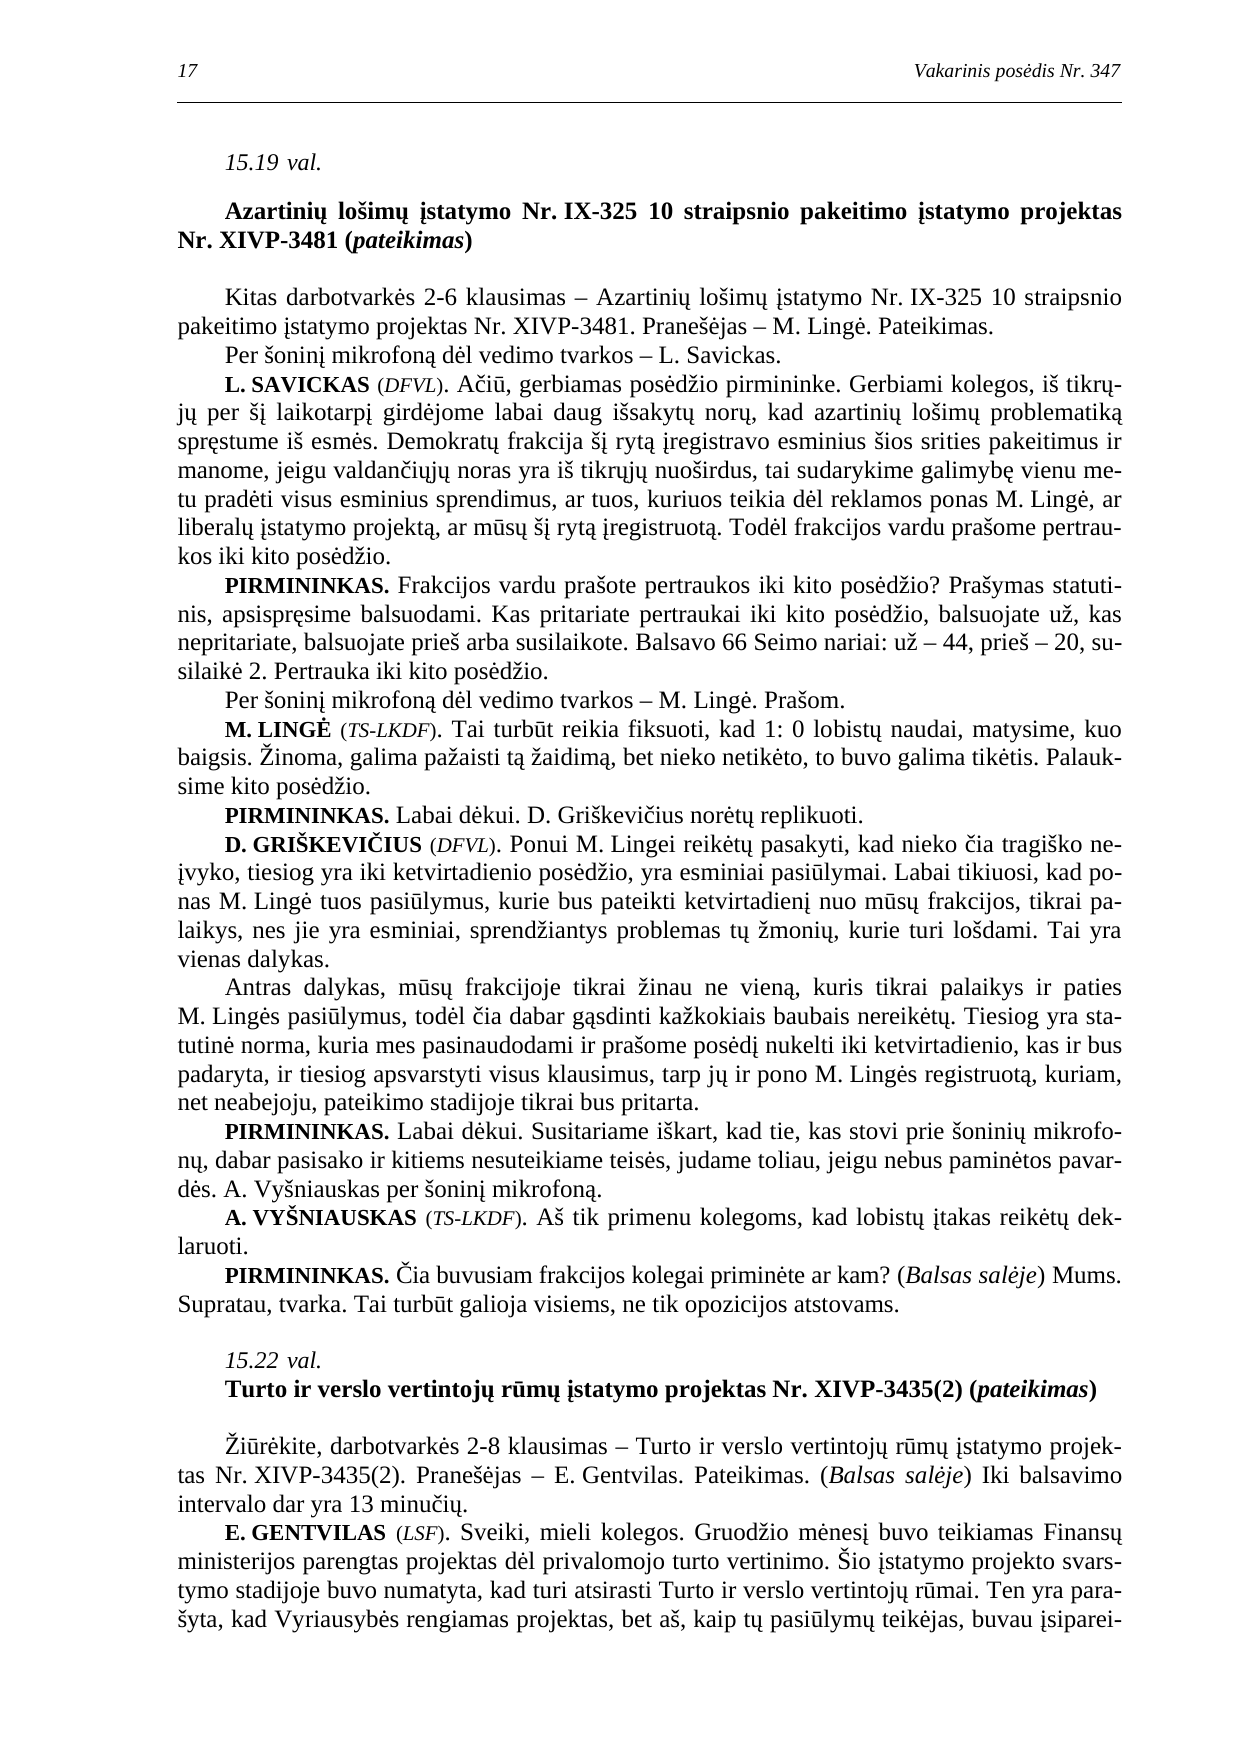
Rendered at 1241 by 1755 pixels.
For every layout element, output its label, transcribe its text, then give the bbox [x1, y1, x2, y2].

text 15.22 val. [224, 1346, 1122, 1374]
text E. GENTVILAS (LSF). Svei­ki, mie­li ko­le­gos. Gruo­džio mė­ne­sį bu­vo tei­kia­mas Fi­nan­sų mi­nis­te­ri­jos pa­reng­tas pro­jek­tas dėl pri­va­lo­mo­jo tur­to ver­ti­ni­mo. Šio įsta­ty­mo pro­jek­to svars­ty­mo sta­di­jo­je bu­vo nu­ma­ty­ta, kad tu­ri at­si­ras­ti Tur­to ir ver­slo ver­tin­to­jų rū­mai. Ten yra pa­ra­šy­ta, kad Vy­riau­sy­bės ren­gia­mas pro­jek­tas, bet aš, kaip tų pa­siū­ly­mų tei­kė­jas, bu­vau įsi­pa­rei­ [177, 1517, 1122, 1632]
text A. VYŠNIAUSKAS (TS-LKDF). Aš tik pri­me­nu ko­le­goms, kad lo­bis­tų įta­kas rei­kė­tų de­k­laruo­ti. [177, 1202, 1122, 1260]
text Tur­to ir ver­slo ver­tin­to­jų rū­mų įsta­ty­mo pro­jek­tas Nr. XIVP-3435(2) (pa­tei­ki­mas) [177, 1374, 1122, 1402]
text PIRMININKAS. La­bai dė­kui. D. Griš­ke­vi­čius no­rė­tų re­pli­kuo­ti. [177, 800, 1122, 829]
text L. SAVICKAS (DFVL). Ačiū, ger­bia­mas po­sė­džio pir­mi­nin­ke. Ger­bia­mi ko­le­gos, iš tik­rų­jų per šį lai­ko­tar­pį gir­dė­jo­me la­bai daug iš­sa­ky­tų no­rų, kad azar­ti­nių lo­ši­mų pro­ble­ma­ti­ką spręs­tu­me iš es­mės. De­mok­ra­tų frak­ci­ja šį ry­tą įre­gist­ra­vo es­mi­nius šios sri­ties pa­kei­ti­mus ir ma­no­me, jei­gu val­dan­čių­jų no­ras yra iš tik­rų­jų nuo­šir­dus, tai su­da­ry­ki­me ga­li­my­bę vie­nu me­tu pra­dė­ti vi­sus es­mi­nius spren­di­mus, ar tuos, ku­riuos tei­kia dėl re­kla­mos po­nas M. Lin­gė, ar li­be­ra­lų įsta­ty­mo pro­jek­tą, ar mū­sų šį ry­tą įre­gist­ruo­tą. To­dėl frak­ci­jos var­du pra­šo­me per­trau­kos iki ki­to po­sė­džio. [177, 369, 1122, 570]
text Žiū­rė­ki­te, dar­bo­tvarkės 2-8 klau­si­mas – Tur­to ir ver­slo ver­tin­to­jų rū­mų įsta­ty­mo pro­jek­tas Nr. XIVP-3435(2). Pra­ne­šė­jas – E. Gent­vi­las. Pa­tei­ki­mas. (Bal­sas sa­lė­je) Iki bal­sa­vi­mo in­ter­va­lo dar yra 13 mi­nu­čių. [177, 1431, 1122, 1517]
text PIRMININKAS. Čia bu­vu­siam frak­ci­jos ko­le­gai pri­mi­nė­te ar kam? (Bal­sas sa­lė­je) Mums. Su­pra­tau, tvar­ka. Tai tur­būt ga­lio­ja vi­siems, ne tik opo­zi­ci­jos at­sto­vams. [177, 1260, 1122, 1317]
text PIRMININKAS. Frak­ci­jos var­du pra­šo­te per­trau­kos iki ki­to po­sė­džio? Pra­šy­mas sta­tu­ti­nis, ap­si­sprę­si­me bal­suo­da­mi. Kas pri­ta­ria­te per­trau­kai iki ki­to po­sė­džio, bal­suo­ja­te už, kas ne­pri­ta­ria­te, bal­suo­ja­te prieš ar­ba su­si­lai­ko­te. Bal­sa­vo 66 Sei­mo na­riai: už – 44, prieš – 20, su­si­lai­kė 2. Per­trau­ka iki ki­to po­sė­džio. [177, 570, 1122, 685]
text Ant­ras da­ly­kas, mū­sų frak­ci­jo­je tik­rai ži­nau ne vie­ną, ku­ris tik­rai pa­lai­kys ir pa­ties M. Lin­gės pa­siū­ly­mus, to­dėl čia da­bar gąs­din­ti kaž­ko­kiais bau­bais ne­rei­kė­tų. Tie­siog yra sta­tu­ti­nė nor­ma, ku­ria mes pa­si­nau­do­da­mi ir pra­šo­me po­sė­dį nu­kel­ti iki ket­vir­ta­die­nio, kas ir bus pa­da­ry­ta, ir tie­siog ap­svars­ty­ti vi­sus klau­si­mus, tarp jų ir po­no M. Lin­gės re­gist­ruo­tą, ku­riam, net ne­abe­jo­ju, pa­tei­ki­mo sta­di­jo­je tik­rai bus pri­tar­ta. [177, 972, 1122, 1116]
text Per šo­ni­nį mik­ro­fo­ną dėl ve­di­mo tvar­kos – M. Lin­gė. Pra­šom. [177, 685, 1122, 714]
text M. LINGĖ (TS-LKDF). Tai tur­būt rei­kia fik­suo­ti, kad 1: 0 lo­bis­tų nau­dai, ma­ty­si­me, kuo baig­sis. Ži­no­ma, ga­li­ma pa­žais­ti tą žai­di­mą, bet nie­ko ne­ti­kė­to, to bu­vo ga­li­ma ti­kė­tis. Pa­lauk­si­me ki­to po­sė­džio. [177, 714, 1122, 800]
text Ki­tas dar­bo­tvarkės 2-6 klau­si­mas – Azar­ti­nių lo­ši­mų įsta­ty­mo Nr. IX-325 10 straips­nio pa­kei­ti­mo įsta­ty­mo pro­jek­tas Nr. XIVP-3481. Pra­ne­šė­jas – M. Lin­gė. Pa­tei­ki­mas. [177, 282, 1122, 340]
text Azar­ti­nių lo­ši­mų įsta­ty­mo Nr. IX-325 10 straips­nio pa­kei­ti­mo įsta­ty­mo pro­jek­tas Nr. XIVP-3481 (pa­tei­ki­mas) [177, 196, 1122, 254]
text D. GRIŠKEVIČIUS (DFVL). Po­nui M. Lin­gei rei­kė­tų pa­sa­ky­ti, kad nie­ko čia tra­giš­ko ne­įvy­ko, tie­siog yra iki ket­vir­ta­die­nio po­sė­džio, yra es­mi­niai pa­siū­ly­mai. La­bai ti­kiuo­si, kad po­nas M. Lin­gė tuos pa­siū­ly­mus, ku­rie bus pa­teik­ti ket­vir­ta­die­nį nuo mū­sų frak­ci­jos, tik­rai pa­lai­kys, nes jie yra es­mi­niai, spren­džian­tys pro­ble­mas tų žmo­nių, ku­rie tu­ri loš­da­mi. Tai yra vie­nas da­ly­kas. [177, 829, 1122, 972]
text 15.19 val. [224, 148, 1122, 175]
text Per šo­ni­nį mik­ro­fo­ną dėl ve­di­mo tvar­kos – L. Sa­vic­kas. [177, 340, 1122, 369]
text PIRMININKAS. La­bai dė­kui. Su­si­ta­ria­me iš­kart, kad tie, kas sto­vi prie šo­ni­nių mik­ro­fo­nų, da­bar pa­si­sa­ko ir ki­tiems ne­su­tei­kia­me tei­sės, ju­da­me to­liau, jei­gu ne­bus pa­mi­nė­tos pa­var­dės. A. Vyš­niaus­kas per šo­ni­nį mik­ro­fo­ną. [177, 1116, 1122, 1202]
